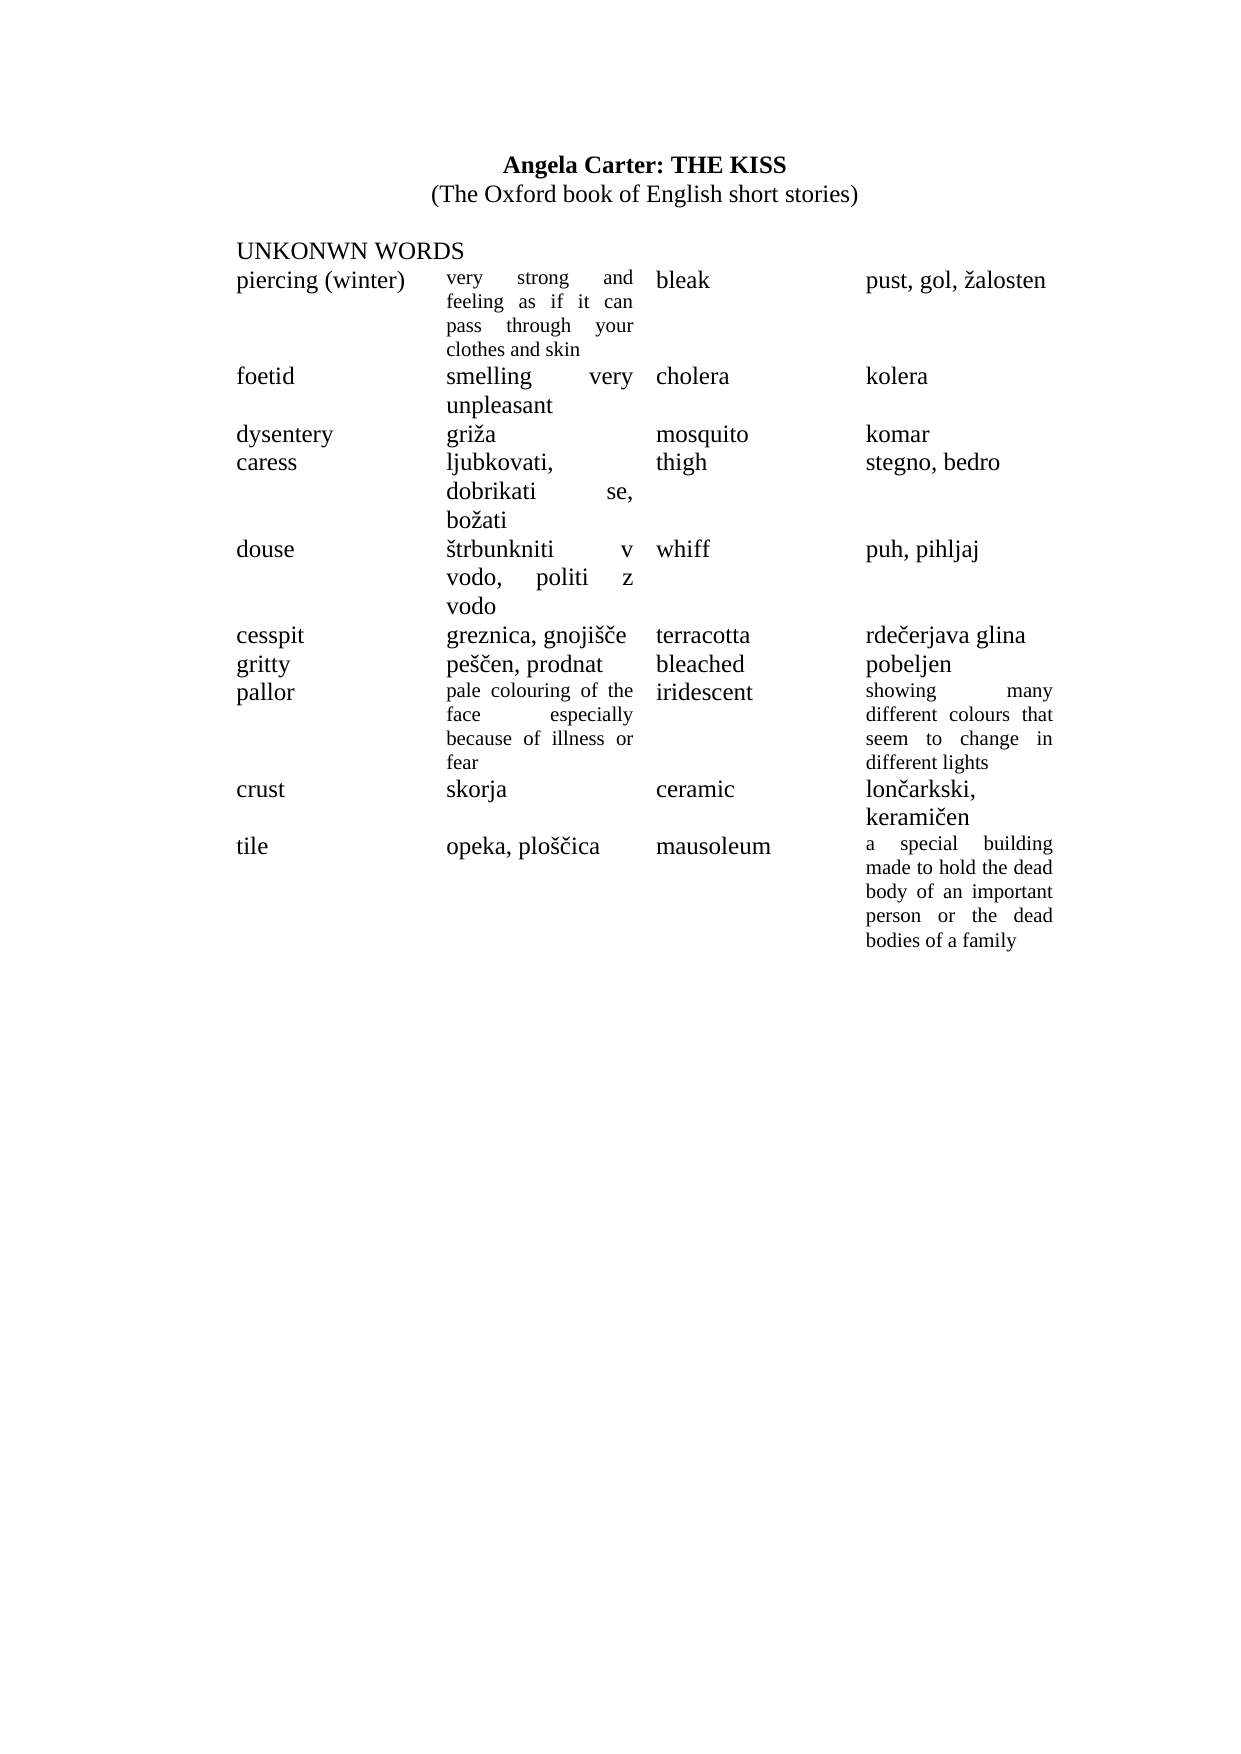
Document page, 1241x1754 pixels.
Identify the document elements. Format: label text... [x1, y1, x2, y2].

table_cell rdečerjava glina [854, 620, 1064, 649]
table_cell pallor [225, 678, 435, 774]
table_cell iridescent [645, 678, 854, 774]
table_cell terracotta [645, 620, 854, 649]
table_cell pale colouring of the face especially because of illness or fear [435, 678, 644, 774]
table_cell puh, pihljaj [854, 534, 1064, 620]
table_cell dysentery [225, 419, 435, 447]
table_cell lončarkski, keramičen [854, 774, 1064, 831]
table_cell skorja [435, 774, 644, 831]
table_cell showing many different colours that seem to change in different lights [854, 678, 1064, 774]
text UNKONWN WORDS [236, 236, 1053, 265]
table_cell cesspit [225, 620, 435, 649]
table_cell gritty [225, 649, 435, 677]
table_header very strong and feeling as if it can pass through your clothes and skin [435, 265, 644, 361]
table_cell komar [854, 419, 1064, 447]
table_cell mosquito [645, 419, 854, 447]
table_cell tile [225, 831, 435, 952]
text Angela Carter: THE KISS [236, 150, 1053, 179]
table_cell caress [225, 448, 435, 534]
table_header pust, gol, žalosten [854, 265, 1064, 361]
table_cell pobeljen [854, 649, 1064, 677]
table_cell peščen, prodnat [435, 649, 644, 677]
table_cell greznica, gnojišče [435, 620, 644, 649]
table_cell kolera [854, 361, 1064, 419]
table_cell foetid [225, 361, 435, 419]
table_cell douse [225, 534, 435, 620]
table_header piercing (winter) [225, 265, 435, 361]
table_cell cholera [645, 361, 854, 419]
table_cell ljubkovati, dobrikati se, božati [435, 448, 644, 534]
table_cell mausoleum [645, 831, 854, 952]
table_cell griža [435, 419, 644, 447]
table_cell thigh [645, 448, 854, 534]
table_cell štrbunkniti v vodo, politi z vodo [435, 534, 644, 620]
table_cell smelling very unpleasant [435, 361, 644, 419]
table_cell crust [225, 774, 435, 831]
table_header bleak [645, 265, 854, 361]
table_cell opeka, ploščica [435, 831, 644, 952]
table_cell a special building made to hold the dead body of an important person or the dead bodies of a family [854, 831, 1064, 952]
text (The Oxford book of English short stories) [236, 179, 1053, 207]
table_cell whiff [645, 534, 854, 620]
table_cell bleached [645, 649, 854, 677]
table_cell stegno, bedro [854, 448, 1064, 534]
table_cell ceramic [645, 774, 854, 831]
